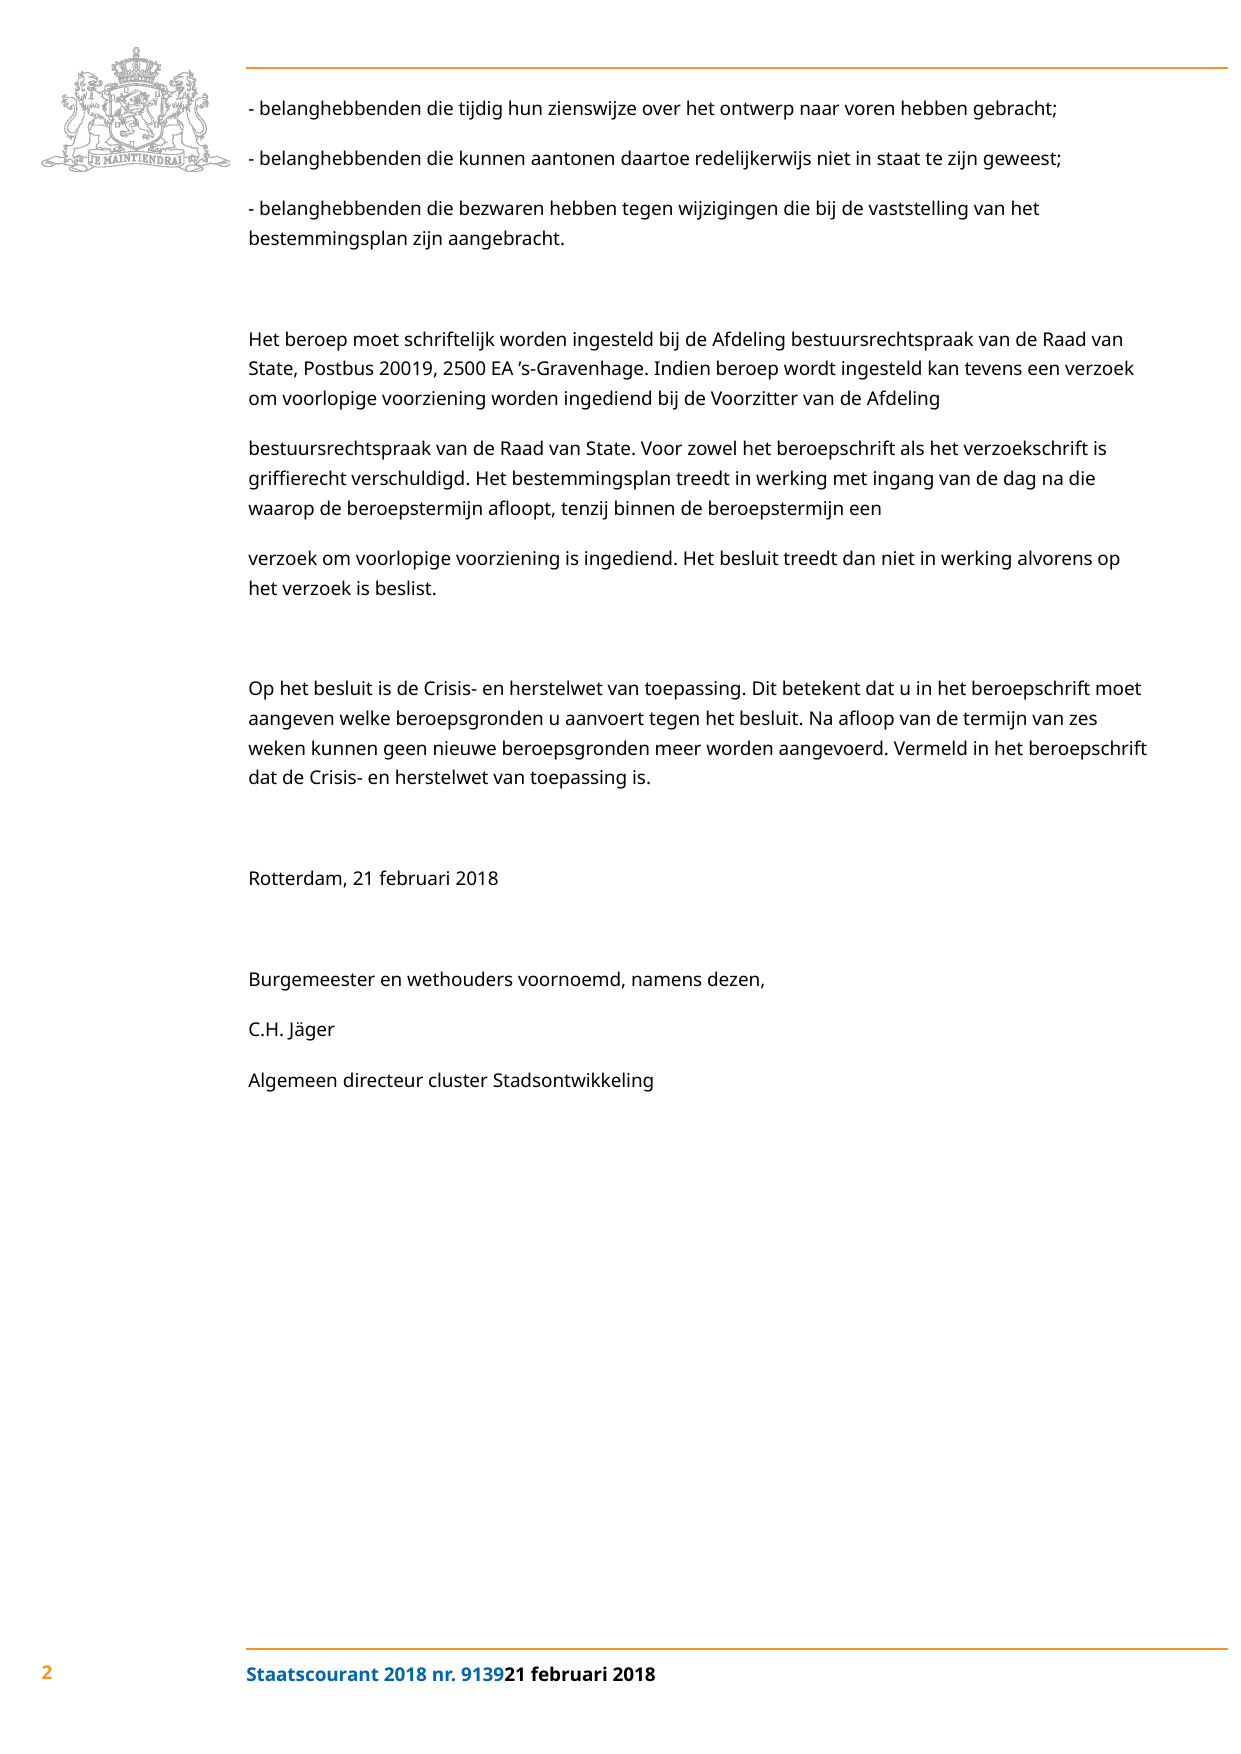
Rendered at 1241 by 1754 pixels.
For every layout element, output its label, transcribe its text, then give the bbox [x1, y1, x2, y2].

text Rotterdam, 21 februari 2018 [248, 865, 1152, 891]
picture [41, 47, 231, 172]
text - belanghebbenden die tijdig hun zienswijze over het ontwerp naar voren hebben gebracht; [248, 95, 1152, 121]
text bestuursrechtspraak van de Raad van State. Voor zowel het beroepschrift als het verzoekschrift is griffierecht verschuldigd. Het bestemmingsplan treedt in werking met ingang van de dag na die waarop de beroepstermijn afloopt, tenzij binnen de beroepstermijn een [248, 436, 1152, 521]
text Op het besluit is de Crisis- en herstelwet van toepassing. Dit betekent dat u in het beroepschrift moet aangeven welke beroepsgronden u aanvoert tegen het besluit. Na afloop van de termijn van zes weken kunnen geen nieuwe beroepsgronden meer worden aangevoerd. Vermeld in het beroepschrift dat de Crisis- en herstelwet van toepassing is. [248, 676, 1152, 790]
text C.H. Jäger [248, 1016, 1152, 1042]
text Het beroep moet schriftelijk worden ingesteld bij de Afdeling bestuursrechtspraak van de Raad van State, Postbus 20019, 2500 EA ’s-Gravenhage. Indien beroep wordt ingesteld kan tevens een verzoek om voorlopige voorziening worden ingediend bij de Voorzitter van de Afdeling [248, 326, 1152, 411]
text Algemeen directeur cluster Stadsontwikkeling [248, 1067, 1152, 1093]
text - belanghebbenden die kunnen aantonen daartoe redelijkerwijs niet in staat te zijn geweest; [248, 145, 1152, 171]
text - belanghebbenden die bezwaren hebben tegen wijzigingen die bij de vaststelling van het bestemmingsplan zijn aangebracht. [248, 196, 1152, 251]
text Burgemeester en wethouders voornoemd, namens dezen, [248, 966, 1152, 992]
text verzoek om voorlopige voorziening is ingediend. Het besluit treedt dan niet in werking alvorens op het verzoek is beslist. [248, 545, 1152, 601]
